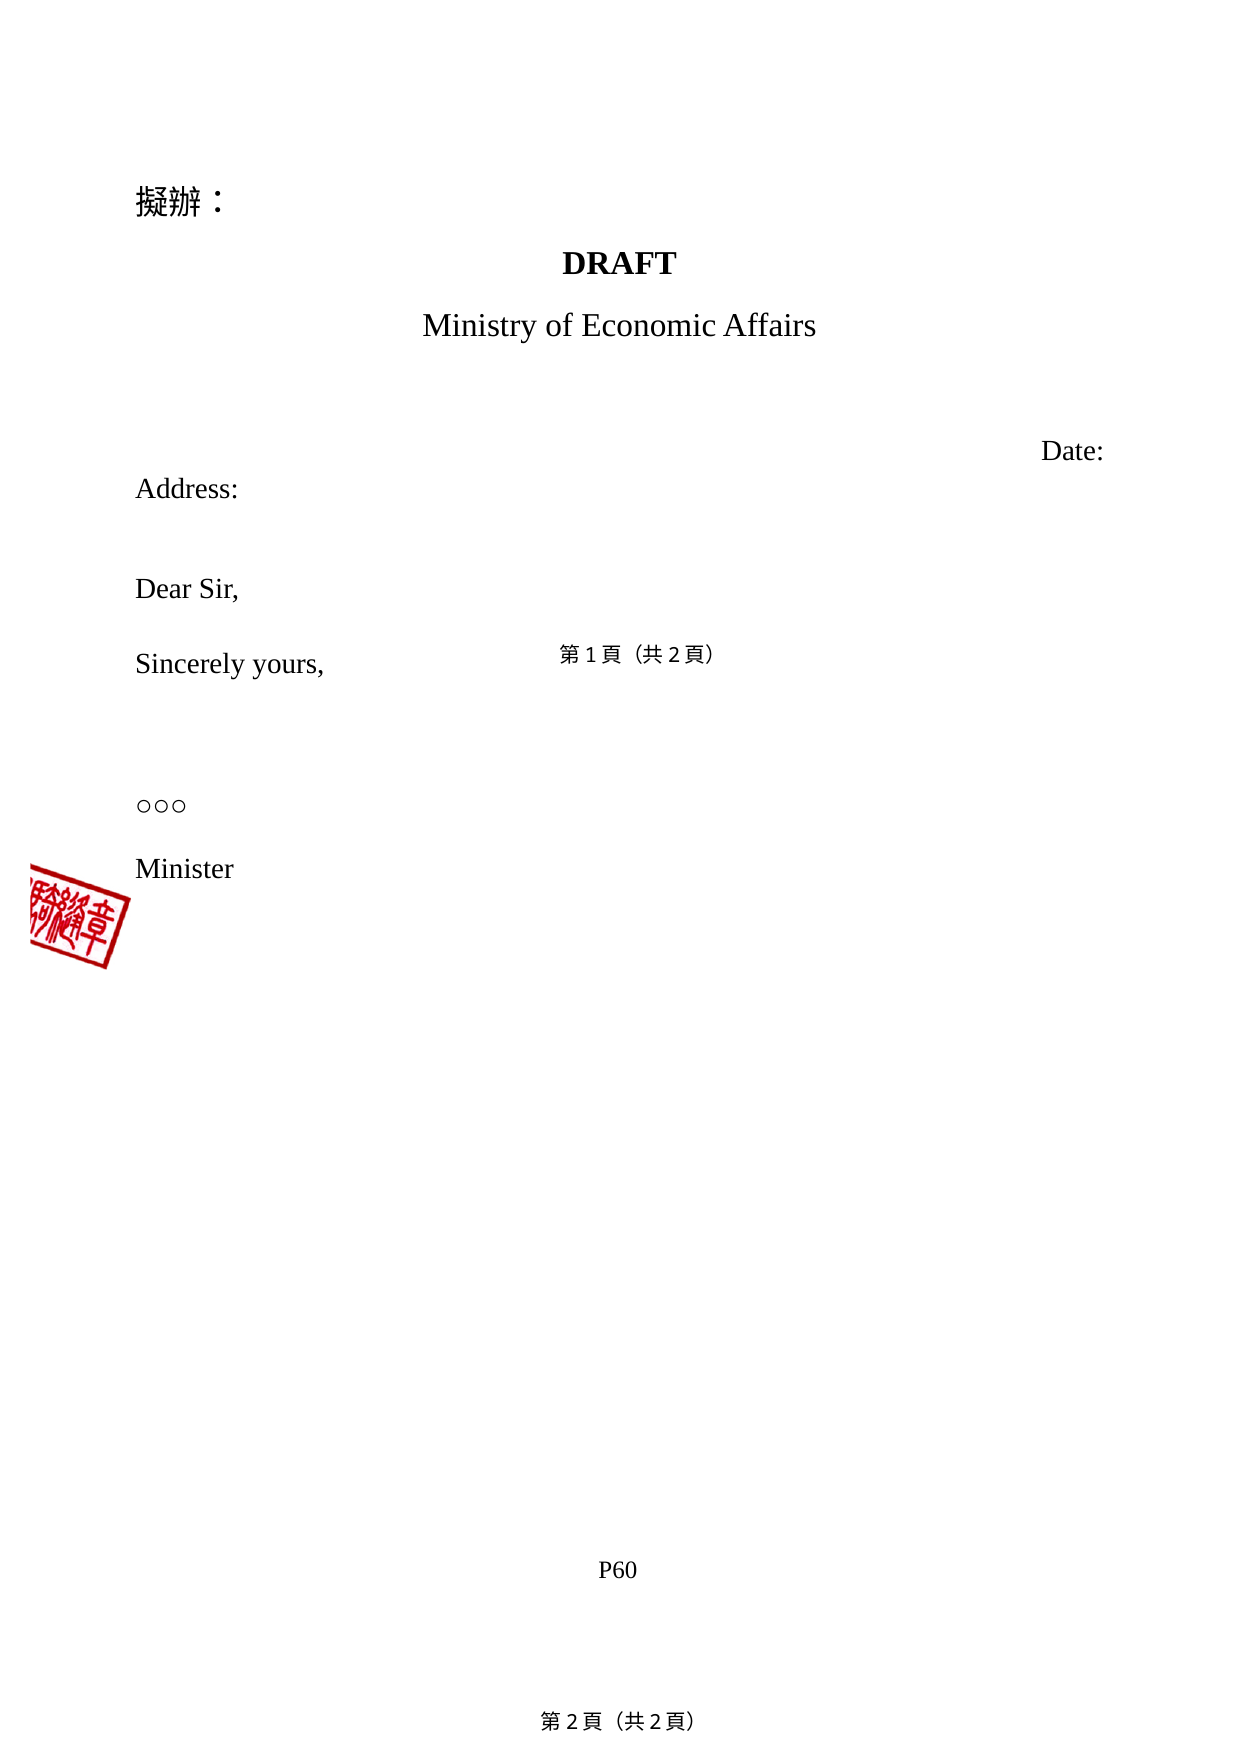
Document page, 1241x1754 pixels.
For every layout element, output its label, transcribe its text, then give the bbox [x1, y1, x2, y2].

table_cell 英文發文字號:0000000 經濟部英文函件簽(函) 稿 簽 於（機關或單位） 0000-00-00 主旨： 擬辦： DRAFT Ministry of Economic Affairs Date: Address: Dear Sir, Sincerely yours, ○○○ Minister [132, 158, 1107, 888]
table_cell 英文發文字號:0000000 經濟部英文函件簽(函) 稿 簽 於（機關或單位） 0000-00-00 主旨： 擬辦： DRAFT Ministry of Economic Affairs Date: Address: Dear Sir, Sincerely yours, ○○○ Minister [526, 1698, 769, 1754]
